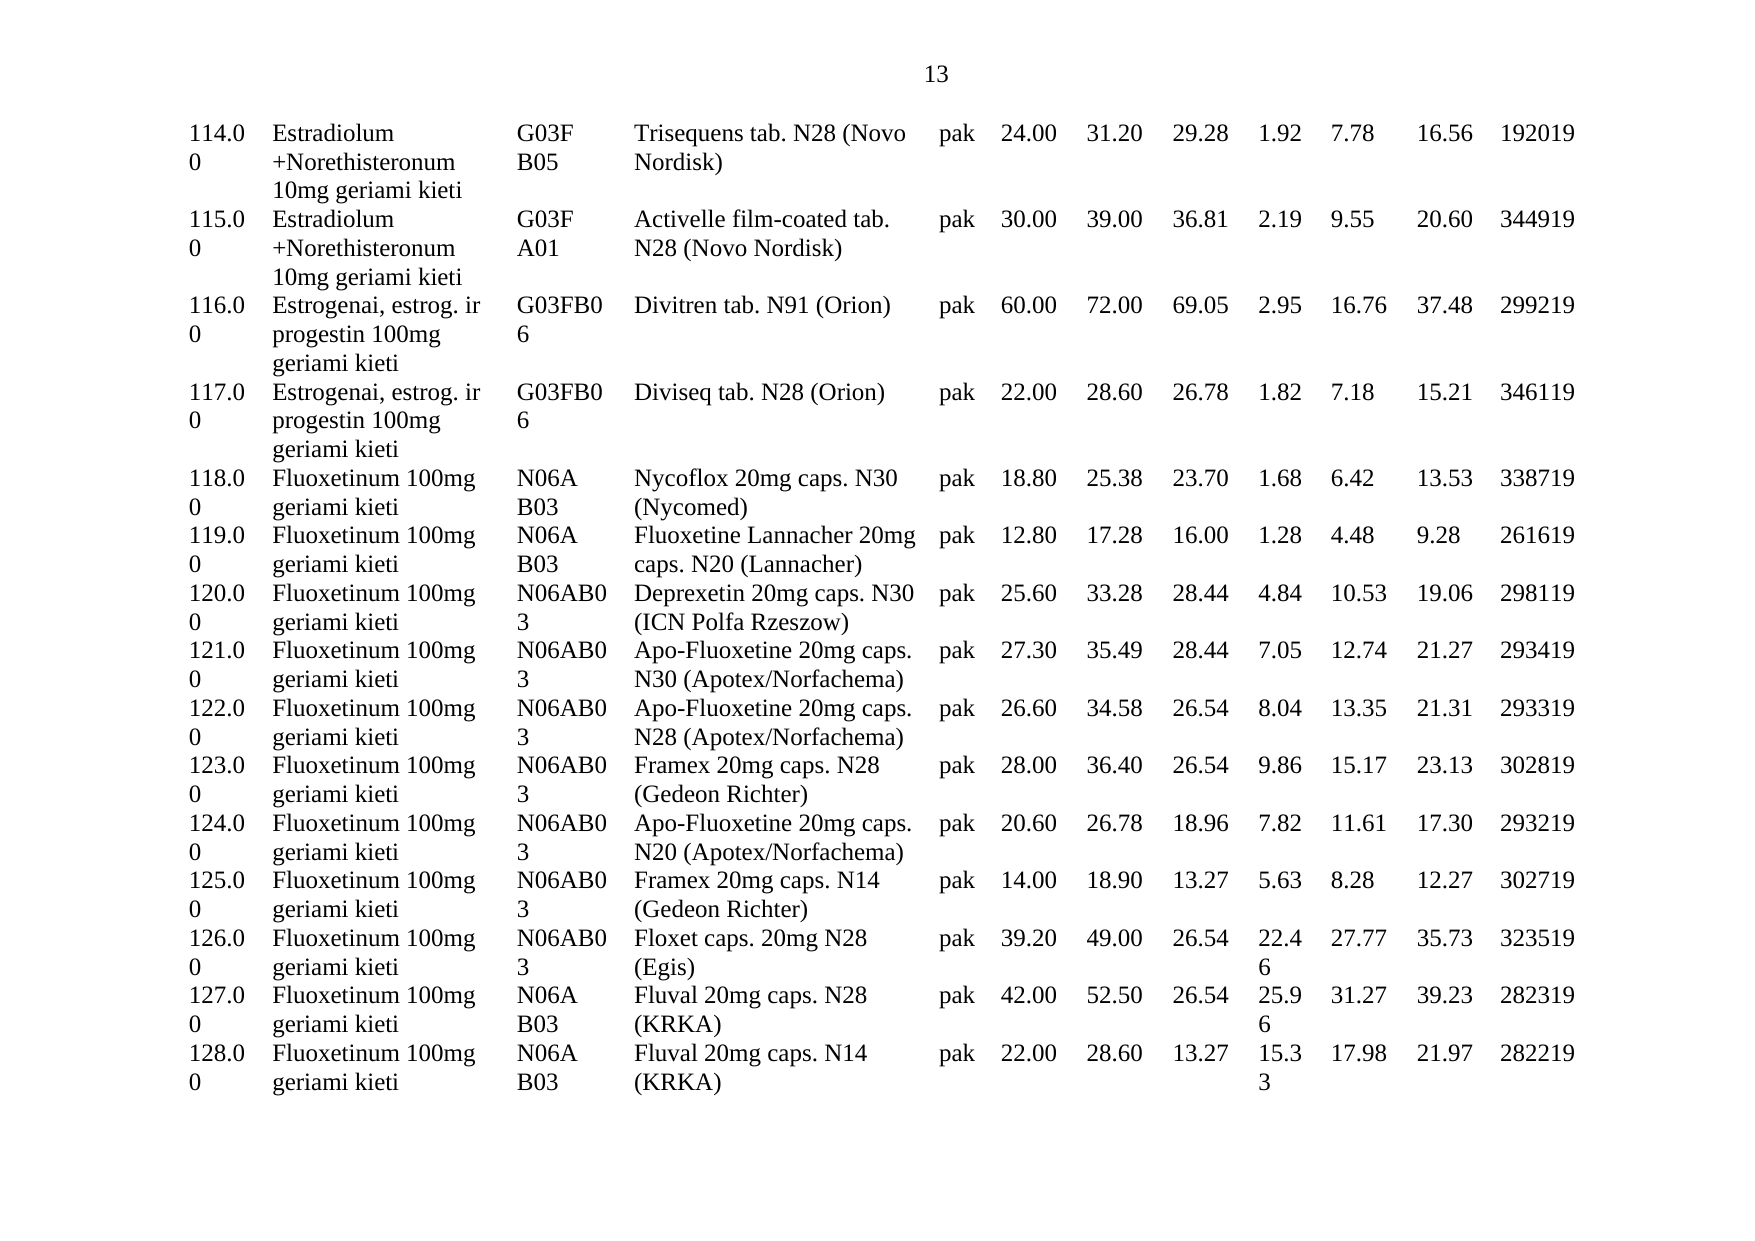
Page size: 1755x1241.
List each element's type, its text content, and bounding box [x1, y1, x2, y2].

table_cell [1589, 866, 1595, 923]
table_cell 123.00 [177, 751, 261, 808]
table_cell 28.44 [1161, 636, 1247, 693]
table_cell Fluoxetinum 100mg geriami kieti [261, 866, 505, 923]
table_cell 17.28 [1075, 521, 1161, 578]
table_cell 293419 [1489, 636, 1589, 693]
table_cell 25.60 [989, 578, 1075, 636]
table_cell 22.00 [989, 377, 1075, 463]
table_cell Fluval 20mg caps. N14 (KRKA) [623, 1038, 928, 1096]
table_cell 1.82 [1247, 377, 1319, 463]
table_cell N06A B03 [505, 981, 623, 1038]
table_cell Activelle film-coated tab. N28 (Novo Nordisk) [623, 204, 928, 291]
table_cell 323519 [1489, 923, 1589, 981]
table_cell [1589, 636, 1595, 693]
table_cell 28.00 [989, 751, 1075, 808]
table_cell Estradiolum +Norethisteronum 10mg geriami kieti [261, 204, 505, 291]
table_cell 22.46 [1247, 923, 1319, 981]
table_cell 338719 [1489, 463, 1589, 521]
table_cell 16.76 [1319, 291, 1405, 377]
table_cell Floxet caps. 20mg N28 (Egis) [623, 923, 928, 981]
table_cell 28.60 [1075, 377, 1161, 463]
table_cell 18.80 [989, 463, 1075, 521]
table_cell 2.95 [1247, 291, 1319, 377]
table_cell 128.00 [177, 1038, 261, 1096]
table_cell Apo-Fluoxetine 20mg caps. N20 (Apotex/Norfachema) [623, 808, 928, 866]
table_cell Framex 20mg caps. N14 (Gedeon Richter) [623, 866, 928, 923]
table_cell 25.96 [1247, 981, 1319, 1038]
table_cell Estrogenai, estrog. ir progestin 100mg geriami kieti [261, 291, 505, 377]
table_cell 17.30 [1405, 808, 1489, 866]
table_cell Fluoxetinum 100mg geriami kieti [261, 693, 505, 751]
table_cell 122.00 [177, 693, 261, 751]
table_cell pak [928, 981, 989, 1038]
table_cell 26.60 [989, 693, 1075, 751]
table_cell N06AB03 [505, 751, 623, 808]
table_cell 4.84 [1247, 578, 1319, 636]
table_cell 10.53 [1319, 578, 1405, 636]
table_cell 1.68 [1247, 463, 1319, 521]
table_cell 52.50 [1075, 981, 1161, 1038]
table_cell 34.58 [1075, 693, 1161, 751]
table_cell 16.56 [1405, 118, 1489, 204]
table_cell Fluoxetinum 100mg geriami kieti [261, 1038, 505, 1096]
table_cell Fluoxetinum 100mg geriami kieti [261, 981, 505, 1038]
table_cell 9.86 [1247, 751, 1319, 808]
table_cell 7.18 [1319, 377, 1405, 463]
table_cell N06A B03 [505, 1038, 623, 1096]
table_cell 117.00 [177, 377, 261, 463]
table_cell 15.17 [1319, 751, 1405, 808]
table_cell 282319 [1489, 981, 1589, 1038]
table_cell 116.00 [177, 291, 261, 377]
table_cell 72.00 [1075, 291, 1161, 377]
table_cell 11.61 [1319, 808, 1405, 866]
table_cell 26.78 [1161, 377, 1247, 463]
table_cell 21.97 [1405, 1038, 1489, 1096]
table_cell 121.00 [177, 636, 261, 693]
table_cell 125.00 [177, 866, 261, 923]
table_cell N06AB03 [505, 578, 623, 636]
table_cell [1589, 751, 1595, 808]
table_cell 7.78 [1319, 118, 1405, 204]
table_cell 8.28 [1319, 866, 1405, 923]
table_cell 1.92 [1247, 118, 1319, 204]
table_cell G03FB06 [505, 377, 623, 463]
table_cell Nycoflox 20mg caps. N30 (Nycomed) [623, 463, 928, 521]
table_cell 2.19 [1247, 204, 1319, 291]
table_cell Trisequens tab. N28 (Novo Nordisk) [623, 118, 928, 204]
table_cell pak [928, 923, 989, 981]
table_cell 26.54 [1161, 751, 1247, 808]
table_cell Estrogenai, estrog. ir progestin 100mg geriami kieti [261, 377, 505, 463]
table_cell 12.80 [989, 521, 1075, 578]
table_cell pak [928, 636, 989, 693]
table_cell N06AB03 [505, 866, 623, 923]
table_cell 346119 [1489, 377, 1589, 463]
table_cell pak [928, 1038, 989, 1096]
table_cell 35.73 [1405, 923, 1489, 981]
table_cell 344919 [1489, 204, 1589, 291]
table_cell 13.35 [1319, 693, 1405, 751]
table_cell 39.23 [1405, 981, 1489, 1038]
table_cell G03FB06 [505, 291, 623, 377]
table_cell 120.00 [177, 578, 261, 636]
table_cell 31.27 [1319, 981, 1405, 1038]
table_cell 27.77 [1319, 923, 1405, 981]
table_cell 15.21 [1405, 377, 1489, 463]
table_cell Fluoxetine Lannacher 20mg caps. N20 (Lannacher) [623, 521, 928, 578]
table_cell 18.90 [1075, 866, 1161, 923]
table_cell [1589, 923, 1595, 981]
table_cell 23.13 [1405, 751, 1489, 808]
table_cell [1589, 578, 1595, 636]
table_cell 302819 [1489, 751, 1589, 808]
table_cell Fluoxetinum 100mg geriami kieti [261, 578, 505, 636]
table_cell 13.27 [1161, 1038, 1247, 1096]
table_cell pak [928, 463, 989, 521]
table_cell 114.00 [177, 118, 261, 204]
table_cell 126.00 [177, 923, 261, 981]
table_cell G03F B05 [505, 118, 623, 204]
table_cell pak [928, 693, 989, 751]
table_cell 293219 [1489, 808, 1589, 866]
table_cell 298119 [1489, 578, 1589, 636]
table_cell 115.00 [177, 204, 261, 291]
table_cell 29.28 [1161, 118, 1247, 204]
table_cell pak [928, 118, 989, 204]
table_cell [1589, 118, 1595, 204]
table_cell Fluoxetinum 100mg geriami kieti [261, 923, 505, 981]
table_cell 118.00 [177, 463, 261, 521]
table_cell 8.04 [1247, 693, 1319, 751]
table_cell 13.53 [1405, 463, 1489, 521]
table_cell 15.33 [1247, 1038, 1319, 1096]
table_cell 22.00 [989, 1038, 1075, 1096]
table_cell 16.00 [1161, 521, 1247, 578]
table_cell 24.00 [989, 118, 1075, 204]
table_cell 261619 [1489, 521, 1589, 578]
table_cell pak [928, 578, 989, 636]
table_cell 282219 [1489, 1038, 1589, 1096]
table_cell 28.44 [1161, 578, 1247, 636]
table_cell pak [928, 377, 989, 463]
table_cell 302719 [1489, 866, 1589, 923]
table_cell 293319 [1489, 693, 1589, 751]
table_cell N06A B03 [505, 463, 623, 521]
table_cell [1589, 981, 1595, 1038]
table_cell 26.54 [1161, 923, 1247, 981]
table_cell [1589, 291, 1595, 377]
table_cell 18.96 [1161, 808, 1247, 866]
table_cell pak [928, 751, 989, 808]
table_cell 1.28 [1247, 521, 1319, 578]
table_cell 119.00 [177, 521, 261, 578]
table_cell 21.31 [1405, 693, 1489, 751]
table_cell 21.27 [1405, 636, 1489, 693]
table_cell 127.00 [177, 981, 261, 1038]
table_cell Fluoxetinum 100mg geriami kieti [261, 808, 505, 866]
table_cell 12.27 [1405, 866, 1489, 923]
table_cell N06AB03 [505, 636, 623, 693]
table_cell 26.54 [1161, 981, 1247, 1038]
table_cell 25.38 [1075, 463, 1161, 521]
table_cell 36.40 [1075, 751, 1161, 808]
table_cell 19.06 [1405, 578, 1489, 636]
table_cell Apo-Fluoxetine 20mg caps. N28 (Apotex/Norfachema) [623, 693, 928, 751]
table_cell Diviseq tab. N28 (Orion) [623, 377, 928, 463]
table_cell 124.00 [177, 808, 261, 866]
table_cell 23.70 [1161, 463, 1247, 521]
table_cell [1589, 1038, 1595, 1096]
table_cell 33.28 [1075, 578, 1161, 636]
table_cell 17.98 [1319, 1038, 1405, 1096]
table_cell pak [928, 291, 989, 377]
table_cell Fluoxetinum 100mg geriami kieti [261, 521, 505, 578]
table_cell G03F A01 [505, 204, 623, 291]
table_cell 39.00 [1075, 204, 1161, 291]
table_cell 69.05 [1161, 291, 1247, 377]
table_cell Fluval 20mg caps. N28 (KRKA) [623, 981, 928, 1038]
table_cell [1589, 463, 1595, 521]
table_cell 27.30 [989, 636, 1075, 693]
table_cell 9.55 [1319, 204, 1405, 291]
table_cell N06A B03 [505, 521, 623, 578]
table_cell 30.00 [989, 204, 1075, 291]
table_cell Divitren tab. N91 (Orion) [623, 291, 928, 377]
table_cell 35.49 [1075, 636, 1161, 693]
table_cell 13.27 [1161, 866, 1247, 923]
table_cell 42.00 [989, 981, 1075, 1038]
table_cell Deprexetin 20mg caps. N30 (ICN Polfa Rzeszow) [623, 578, 928, 636]
table_cell 7.05 [1247, 636, 1319, 693]
table_cell Framex 20mg caps. N28 (Gedeon Richter) [623, 751, 928, 808]
table_cell 60.00 [989, 291, 1075, 377]
table_cell 9.28 [1405, 521, 1489, 578]
table_cell [1589, 808, 1595, 866]
table_cell 6.42 [1319, 463, 1405, 521]
table_cell 26.54 [1161, 693, 1247, 751]
table_cell 31.20 [1075, 118, 1161, 204]
table_cell [1589, 377, 1595, 463]
table_cell [1589, 693, 1595, 751]
table_cell [1589, 521, 1595, 578]
table_cell pak [928, 866, 989, 923]
table_cell [1589, 204, 1595, 291]
table_cell 12.74 [1319, 636, 1405, 693]
table_cell 14.00 [989, 866, 1075, 923]
table_cell 7.82 [1247, 808, 1319, 866]
table_cell N06AB03 [505, 808, 623, 866]
table_cell 192019 [1489, 118, 1589, 204]
table_cell Fluoxetinum 100mg geriami kieti [261, 636, 505, 693]
table_cell Fluoxetinum 100mg geriami kieti [261, 463, 505, 521]
table_cell Fluoxetinum 100mg geriami kieti [261, 751, 505, 808]
table_cell N06AB03 [505, 923, 623, 981]
table_cell 36.81 [1161, 204, 1247, 291]
table_cell pak [928, 808, 989, 866]
table_cell 39.20 [989, 923, 1075, 981]
table_cell 49.00 [1075, 923, 1161, 981]
table_cell 28.60 [1075, 1038, 1161, 1096]
table_cell 4.48 [1319, 521, 1405, 578]
table_cell 26.78 [1075, 808, 1161, 866]
table_cell 5.63 [1247, 866, 1319, 923]
table_cell pak [928, 204, 989, 291]
table_cell N06AB03 [505, 693, 623, 751]
table_cell Apo-Fluoxetine 20mg caps. N30 (Apotex/Norfachema) [623, 636, 928, 693]
table_cell 299219 [1489, 291, 1589, 377]
table_cell 20.60 [989, 808, 1075, 866]
table_cell Estradiolum +Norethisteronum 10mg geriami kieti [261, 118, 505, 204]
table_cell 20.60 [1405, 204, 1489, 291]
table_cell 37.48 [1405, 291, 1489, 377]
table_cell pak [928, 521, 989, 578]
